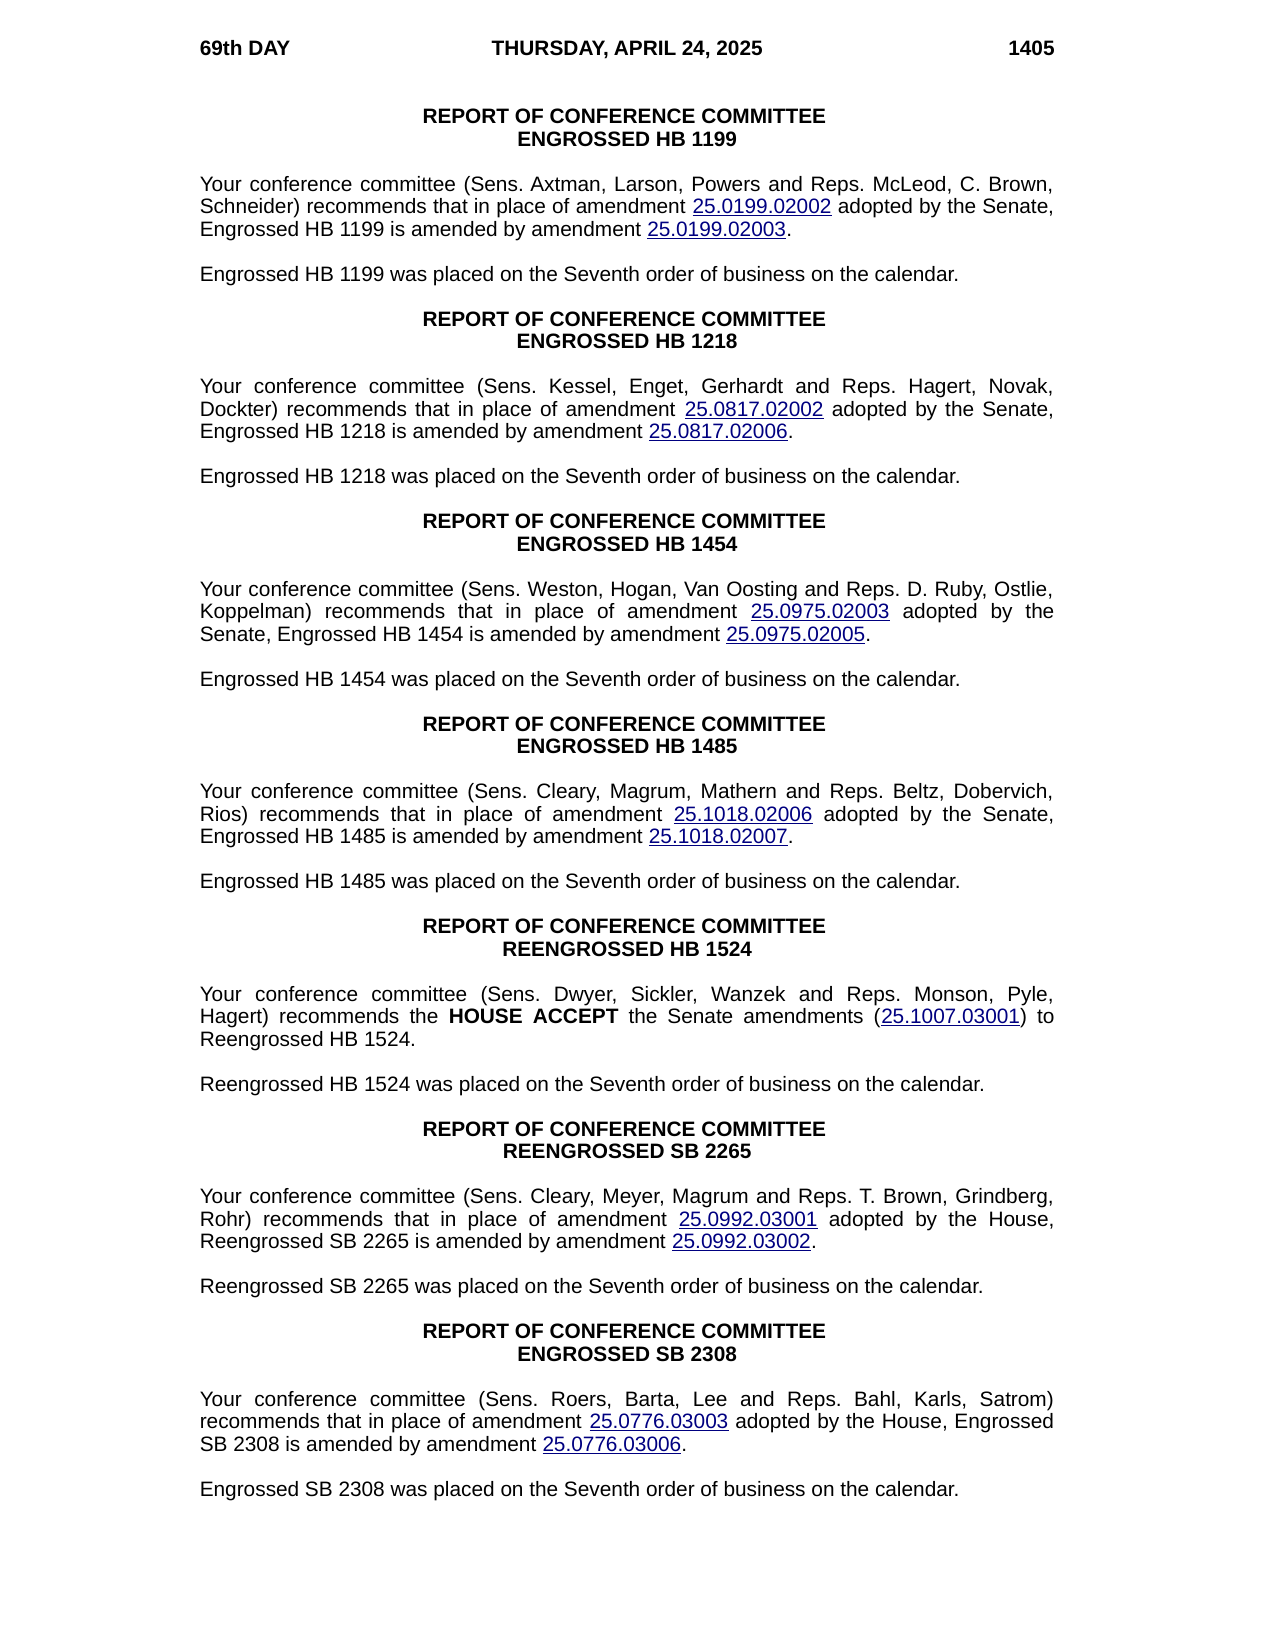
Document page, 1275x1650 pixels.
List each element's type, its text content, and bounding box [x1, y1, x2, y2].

text Engrossed HB 1218 was placed on the Seventh order of business on the calendar. [199, 466, 1054, 488]
text REPORT OF CONFERENCE COMMITTEE ENGROSSED SB 2308 [199, 1321, 1054, 1366]
subtitle Page 1404 [9, 9, 109, 57]
text REPORT OF CONFERENCE COMMITTEE ENGROSSED HB 1454 [199, 511, 1054, 556]
text REPORT OF CONFERENCE COMMITTEE ENGROSSED HB 1199 [199, 106, 1054, 151]
text REPORT OF CONFERENCE COMMITTEE ENGROSSED HB 1218 [199, 308, 1054, 353]
text REPORT OF CONFERENCE COMMITTEE REENGROSSED HB 1524 [199, 916, 1054, 961]
text Engrossed HB 1454 was placed on the Seventh order of business on the calendar. [199, 668, 1054, 691]
text Your conference committee (Sens. Weston, Hogan, Van Oosting and Reps. D. Ruby, Ostlie, Koppelman) recommends that in place of amendment 25.0975.02003 adopted by the Senate, Engrossed HB 1454 is amended by amendment 25.0975.02005. [199, 578, 1054, 646]
text Engrossed SB 2308 was placed on the Seventh order of business on the calendar. [199, 1478, 1054, 1501]
text Your conference committee (Sens. Axtman, Larson, Powers and Reps. McLeod, C. Brown, Schneider) recommends that in place of amendment 25.0199.02002 adopted by the Senate, Engrossed HB 1199 is amended by amendment 25.0199.02003. [199, 173, 1054, 241]
text REPORT OF CONFERENCE COMMITTEE REENGROSSED SB 2265 [199, 1118, 1054, 1163]
text Your conference committee (Sens. Kessel, Enget, Gerhardt and Reps. Hagert, Novak, Dockter) recommends that in place of amendment 25.0817.02002 adopted by the Senate, Engrossed HB 1218 is amended by amendment 25.0817.02006. [199, 376, 1054, 443]
text Your conference committee (Sens. Cleary, Meyer, Magrum and Reps. T. Brown, Grindberg, Rohr) recommends that in place of amendment 25.0992.03001 adopted by the House, Reengrossed SB 2265 is amended by amendment 25.0992.03002. [199, 1186, 1054, 1253]
text Reengrossed SB 2265 was placed on the Seventh order of business on the calendar. [199, 1276, 1054, 1298]
text Engrossed HB 1485 was placed on the Seventh order of business on the calendar. [199, 871, 1054, 893]
text Your conference committee (Sens. Roers, Barta, Lee and Reps. Bahl, Karls, Satrom) recommends that in place of amendment 25.0776.03003 adopted by the House, Engrossed SB 2308 is amended by amendment 25.0776.03006. [199, 1388, 1054, 1456]
text Reengrossed HB 1524 was placed on the Seventh order of business on the calendar. [199, 1073, 1054, 1096]
text Your conference committee (Sens. Cleary, Magrum, Mathern and Reps. Beltz, Dobervich, Rios) recommends that in place of amendment 25.1018.02006 adopted by the Senate, Engrossed HB 1485 is amended by amendment 25.1018.02007. [199, 781, 1054, 848]
text [0, 0, 118, 66]
text Engrossed HB 1199 was placed on the Seventh order of business on the calendar. [199, 263, 1054, 286]
text Your conference committee (Sens. Dwyer, Sickler, Wanzek and Reps. Monson, Pyle, Hagert) recommends the HOUSE ACCEPT the Senate amendments (25.1007.03001) to Reengrossed HB 1524. [199, 983, 1054, 1051]
text REPORT OF CONFERENCE COMMITTEE ENGROSSED HB 1485 [199, 713, 1054, 758]
